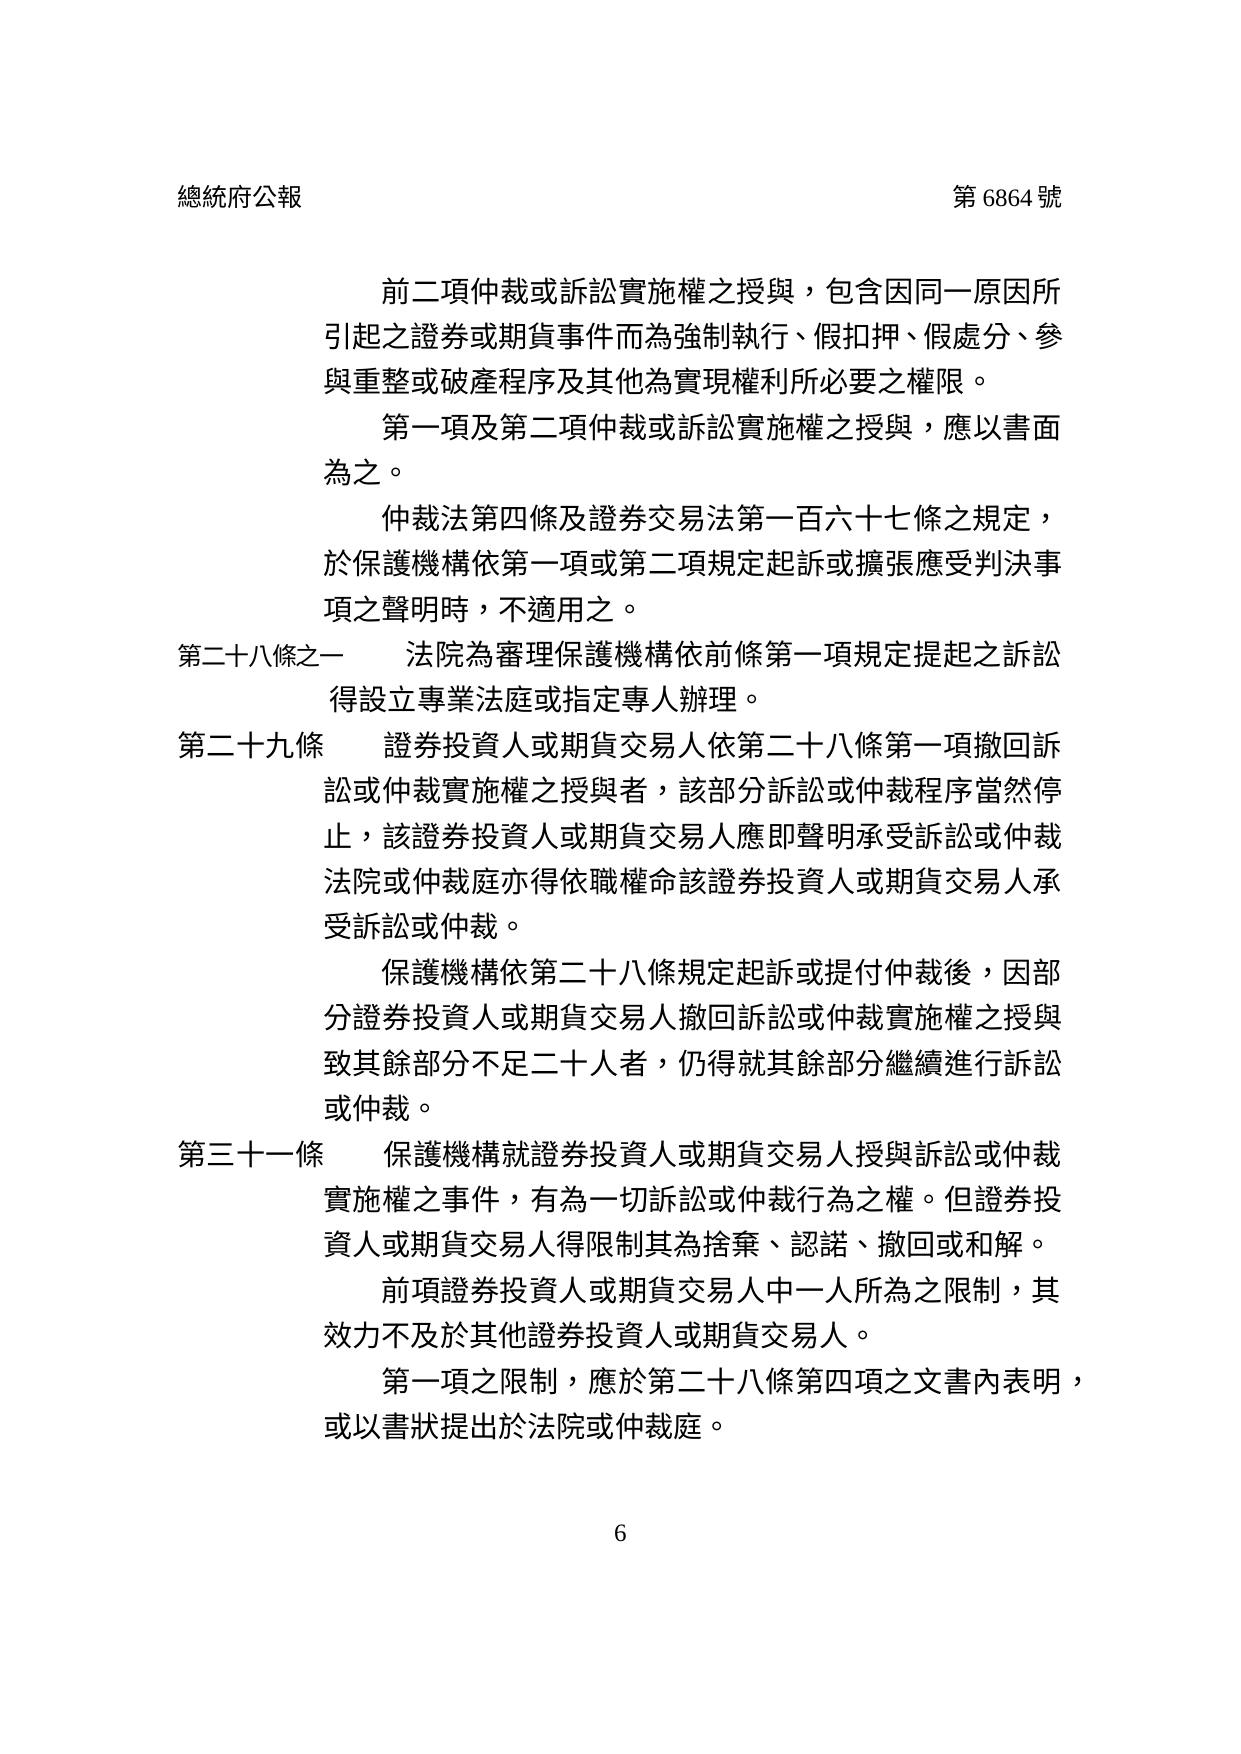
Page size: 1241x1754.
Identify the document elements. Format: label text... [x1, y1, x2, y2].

text 第三十一條 保護機構就證券投資人或期貨交易人授與訴訟或仲裁實施權之事件，有為一切訴訟或仲裁行為之權。但證券投資人或期貨交易人得限制其為捨棄、認諾、撤回或和解。 [177, 1129, 1063, 1265]
text 第一項之限制，應於第二十八條第四項之文書內表明，或以書狀提出於法院或仲裁庭。 [323, 1356, 1063, 1447]
text 第二十八條之一 法院為審理保護機構依前條第一項規定提起之訴訟，得設立專業法庭或指定專人辦理。 [177, 629, 1063, 720]
text 保護機構依第二十八條規定起訴或提付仲裁後，因部分證券投資人或期貨交易人撤回訴訟或仲裁實施權之授與，致其餘部分不足二十人者，仍得就其餘部分繼續進行訴訟或仲裁。 [323, 947, 1063, 1129]
text 前二項仲裁或訴訟實施權之授與，包含因同一原因所引起之證券或期貨事件而為強制執行、假扣押、假處分、參與重整或破產程序及其他為實現權利所必要之權限。 [323, 266, 1063, 402]
text 仲裁法第四條及證券交易法第一百六十七條之規定，於保護機構依第一項或第二項規定起訴或擴張應受判決事項之聲明時，不適用之。 [323, 493, 1063, 629]
text 前項證券投資人或期貨交易人中一人所為之限制，其效力不及於其他證券投資人或期貨交易人。 [323, 1265, 1063, 1356]
text 第二十九條 證券投資人或期貨交易人依第二十八條第一項撤回訴訟或仲裁實施權之授與者，該部分訴訟或仲裁程序當然停止，該證券投資人或期貨交易人應即聲明承受訴訟或仲裁，法院或仲裁庭亦得依職權命該證券投資人或期貨交易人承受訴訟或仲裁。 [177, 720, 1063, 947]
text 第一項及第二項仲裁或訴訟實施權之授與，應以書面為之。 [323, 402, 1063, 493]
